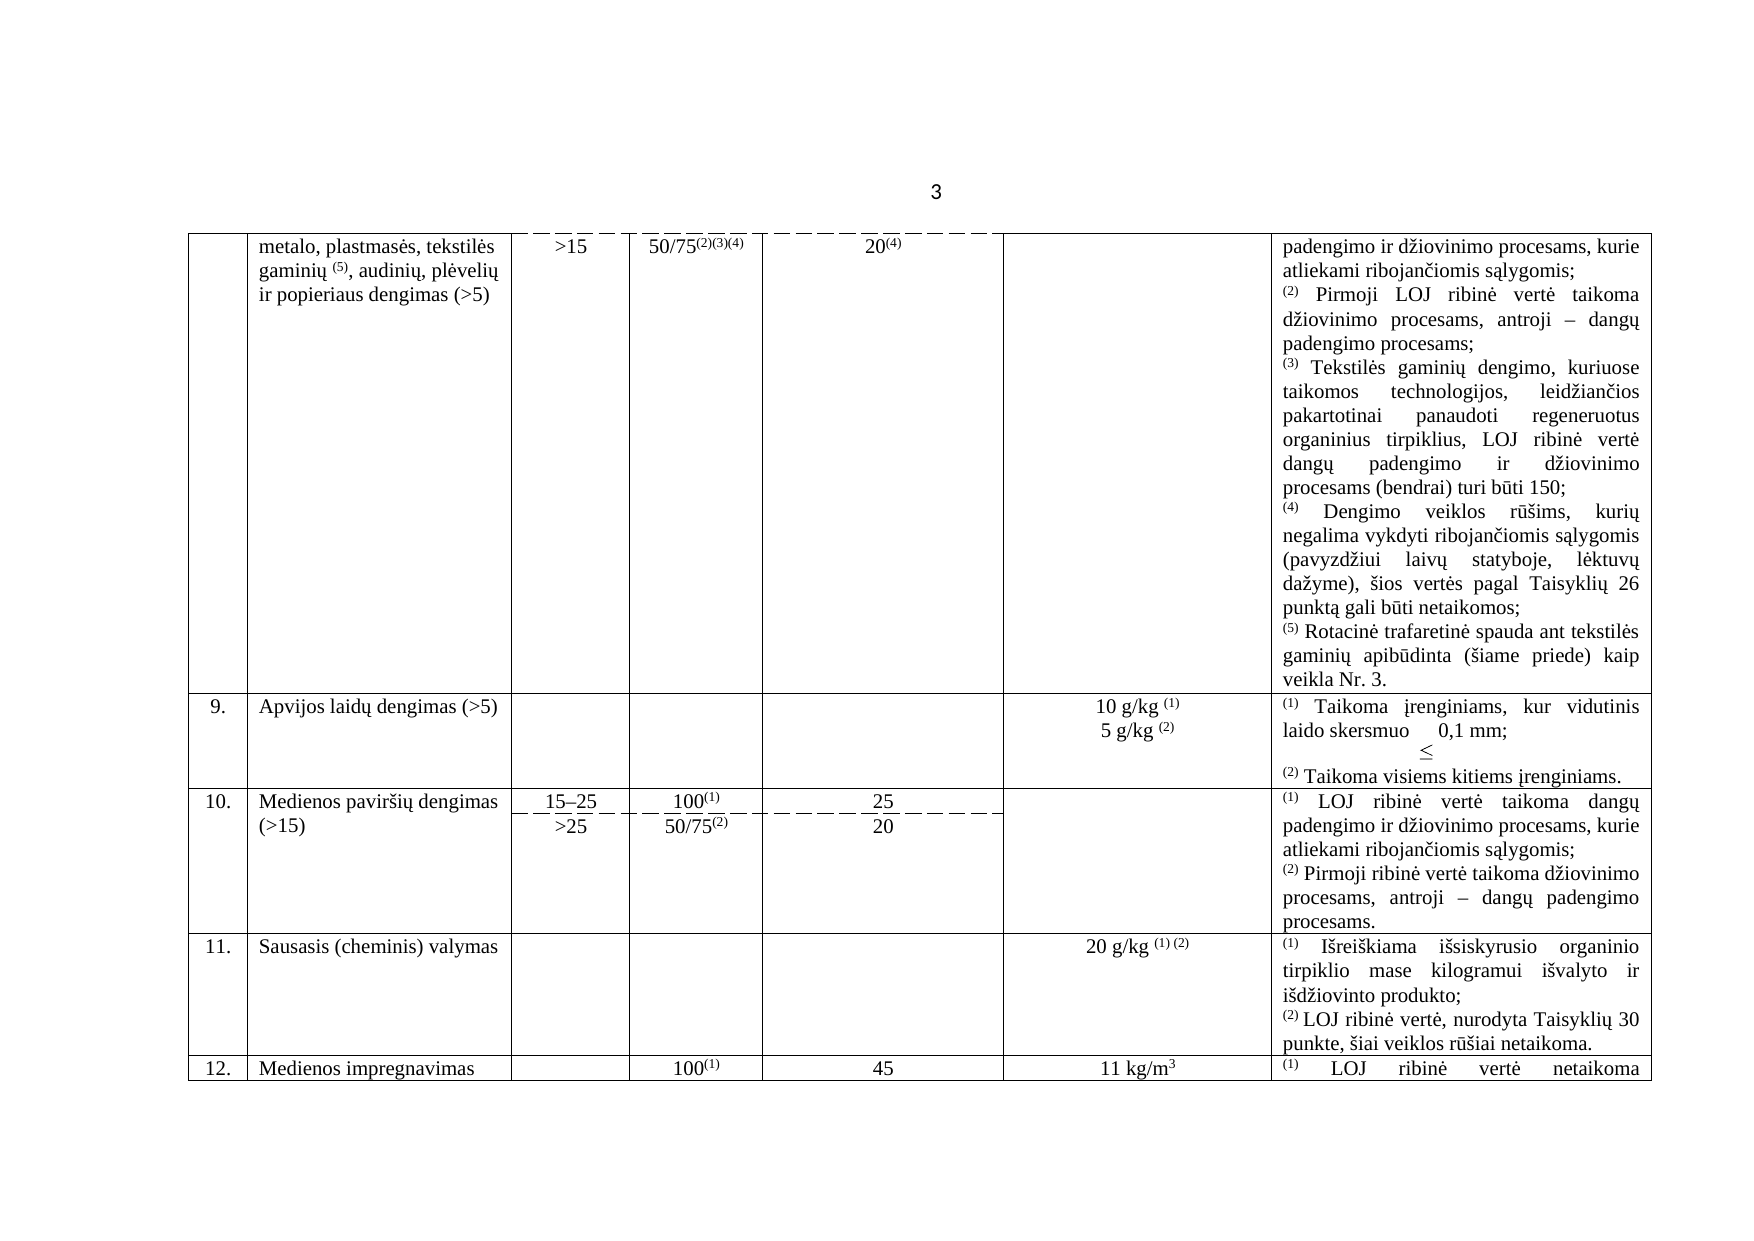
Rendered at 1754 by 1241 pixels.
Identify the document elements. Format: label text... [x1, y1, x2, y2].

table_cell (1) Išreiškiama išsiskyrusio organinio tirpiklio mase kilogramui išvalyto ir išdžiovinto produkto; (2) LOJ ribinė vertė, nurodyta Taisyklių 30 punkte, šiai veiklos rūšiai netaikoma. [1272, 934, 1651, 1055]
table_cell [512, 1056, 629, 1080]
table_cell 100(1) [630, 789, 762, 813]
table_cell (1) LOJ ribinė vertė netaikoma [1272, 1056, 1651, 1080]
table_cell >25 [512, 813, 629, 933]
table_cell 50/75(2) [630, 813, 762, 933]
table_cell 10 g/kg (1) 5 g/kg (2) [1004, 694, 1271, 788]
table_cell padengimo ir džiovinimo procesams, kurie atliekami ribojančiomis sąlygomis; (2) Pirmoji LOJ ribinė vertė taikoma džiovinimo procesams, antroji – dangų padengimo procesams; (3) Tekstilės gaminių dengimo, kuriuose taikomos technologijos, leidžiančios pakartotinai panaudoti regeneruotus organinius tirpiklius, LOJ ribinė vertė dangų padengimo ir džiovinimo procesams (bendrai) turi būti 150; (4) Dengimo veiklos rūšims, kurių negalima vykdyti ribojančiomis sąlygomis (pavyzdžiui laivų statyboje, lėktuvų dažyme), šios vertės pagal Taisyklių 26 punktą gali būti netaikomos; (5) Rotacinė trafaretinė spauda ant tekstilės gaminių apibūdinta (šiame priede) kaip veikla Nr. 3. [1272, 234, 1651, 693]
table_cell metalo, plastmasės, tekstilės gaminių (5), audinių, plėvelių ir popieriaus dengimas (>5) [248, 234, 511, 693]
table_cell [512, 694, 629, 788]
table_cell [763, 934, 1003, 1055]
table_cell [189, 234, 247, 693]
table_cell 11 kg/m3 [1004, 1056, 1271, 1080]
table_cell 20 [763, 813, 1003, 933]
table_cell 10. [189, 789, 247, 933]
table_cell 9. [189, 694, 247, 788]
table_cell 50/75(2)(3)(4) [630, 233, 762, 693]
table_cell Medienos impregnavimas [248, 1056, 511, 1080]
table_cell [1004, 234, 1271, 693]
table_cell 20 g/kg (1) (2) [1004, 934, 1271, 1055]
table_cell 11. [189, 934, 247, 1055]
table_cell 12. [189, 1056, 247, 1080]
table_cell Medienos paviršių dengimas (>15) [248, 789, 511, 933]
table_cell 45 [763, 1056, 1003, 1080]
table_cell [512, 934, 629, 1055]
table_cell Sausasis (cheminis) valymas [248, 934, 511, 1055]
table_cell 15–25 [512, 789, 629, 813]
table_cell (1) Taikoma įrenginiams, kur vidutinis laido skersmuo <= 0,1 mm; (2) Taikoma visiems kitiems įrenginiams. [1272, 694, 1651, 788]
table_cell 25 [763, 789, 1003, 813]
table_cell [630, 934, 762, 1055]
table_cell 100(1) [630, 1056, 762, 1080]
table_cell [763, 694, 1003, 788]
table_cell [630, 694, 762, 788]
table_cell Apvijos laidų dengimas (>5) [248, 694, 511, 788]
table_cell (1) LOJ ribinė vertė taikoma dangų padengimo ir džiovinimo procesams, kurie atliekami ribojančiomis sąlygomis; (2) Pirmoji ribinė vertė taikoma džiovinimo procesams, antroji – dangų padengimo procesams. [1272, 789, 1651, 933]
table_cell [1004, 789, 1271, 933]
table_cell >15 [512, 233, 629, 693]
table_cell 20(4) [763, 233, 1003, 693]
